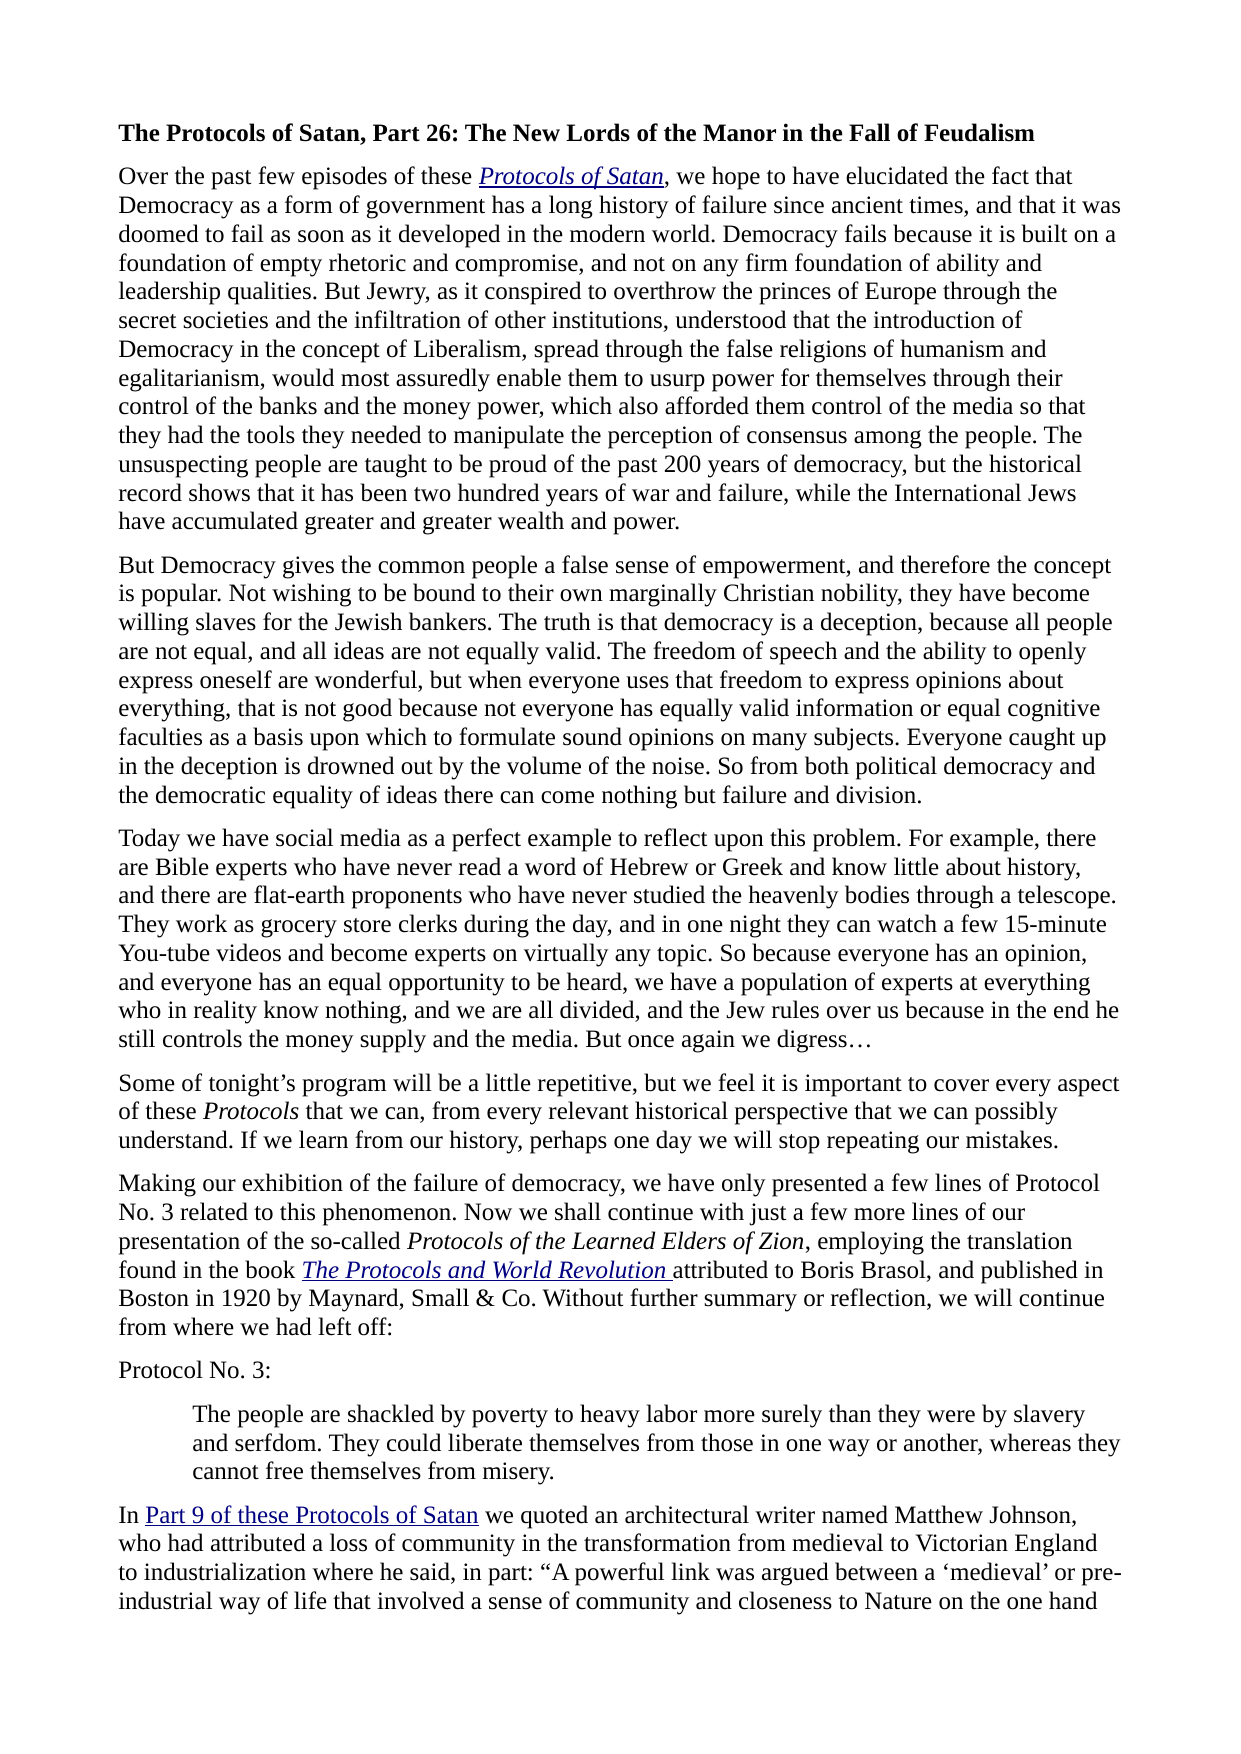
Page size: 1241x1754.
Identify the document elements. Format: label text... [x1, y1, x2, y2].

text Today we have social media as a perfect example to reflect upon this problem. For example, there are Bible experts who have never read a word of Hebrew or Greek and know little about history, and there are flat-earth proponents who have never studied the heavenly bodies through a telescope. They work as grocery store clerks during the day, and in one night they can watch a few 15-minute You-tube videos and become experts on virtually any topic. So because everyone has an opinion, and everyone has an equal opportunity to be heard, we have a population of experts at everything who in reality know nothing, and we are all divided, and the Jew rules over us because in the end he still controls the money supply and the media. But once again we digress… [118, 823, 1122, 1053]
text In Part 9 of these Protocols of Satan we quoted an architectural writer named Matthew Johnson, who had attributed a loss of community in the transformation from medieval to Victorian England to industrialization where he said, in part: “A powerful link was argued between a ‘medieval’ or pre-industrial way of life that involved a sense of community and closeness to Nature on the one hand [118, 1500, 1122, 1615]
text The people are shackled by poverty to heavy labor more surely than they were by slavery and serfdom. They could liberate themselves from those in one way or another, whereas they cannot free themselves from misery. [192, 1399, 1122, 1485]
text But Democracy gives the common people a false sense of empowerment, and therefore the concept is popular. Not wishing to be bound to their own marginally Christian nobility, they have become willing slaves for the Jewish bankers. The truth is that democracy is a deception, because all people are not equal, and all ideas are not equally valid. The freedom of speech and the ability to openly express oneself are wonderful, but when everyone uses that freedom to express opinions about everything, that is not good because not everyone has equally valid information or equal cognitive faculties as a basis upon which to formulate sound opinions on many subjects. Everyone caught up in the deception is drowned out by the volume of the noise. So from both political democracy and the democratic equality of ideas there can come nothing but failure and division. [118, 550, 1122, 808]
text The Protocols of Satan, Part 26: The New Lords of the Manor in the Fall of Feudalism [118, 118, 1122, 147]
text Some of tonight’s program will be a little repetitive, but we feel it is important to cover every aspect of these Protocols that we can, from every relevant historical perspective that we can possibly understand. If we learn from our history, perhaps one day we will stop repeating our mistakes. [118, 1068, 1122, 1154]
text Making our exhibition of the failure of democracy, we have only presented a few lines of Protocol No. 3 related to this phenomenon. Now we shall continue with just a few more lines of our presentation of the so-called Protocols of the Learned Elders of Zion, employing the translation found in the book The Protocols and World Revolution attributed to Boris Brasol, and published in Boston in 1920 by Maynard, Small & Co. Without further summary or reflection, we will continue from where we had left off: [118, 1168, 1122, 1341]
text Protocol No. 3: [118, 1356, 1122, 1384]
text Over the past few episodes of these Protocols of Satan, we hope to have elucidated the fact that Democracy as a form of government has a long history of failure since ancient times, and that it was doomed to fail as soon as it developed in the modern world. Democracy fails because it is built on a foundation of empty rhetoric and compromise, and not on any firm foundation of ability and leadership qualities. But Jewry, as it conspired to overthrow the princes of Europe through the secret societies and the infiltration of other institutions, understood that the introduction of Democracy in the concept of Liberalism, spread through the false religions of humanism and egalitarianism, would most assuredly enable them to usurp power for themselves through their control of the banks and the money power, which also afforded them control of the media so that they had the tools they needed to manipulate the perception of consensus among the people. The unsuspecting people are taught to be proud of the past 200 years of democracy, but the historical record shows that it has been two hundred years of war and failure, while the International Jews have accumulated greater and greater wealth and power. [118, 161, 1122, 535]
